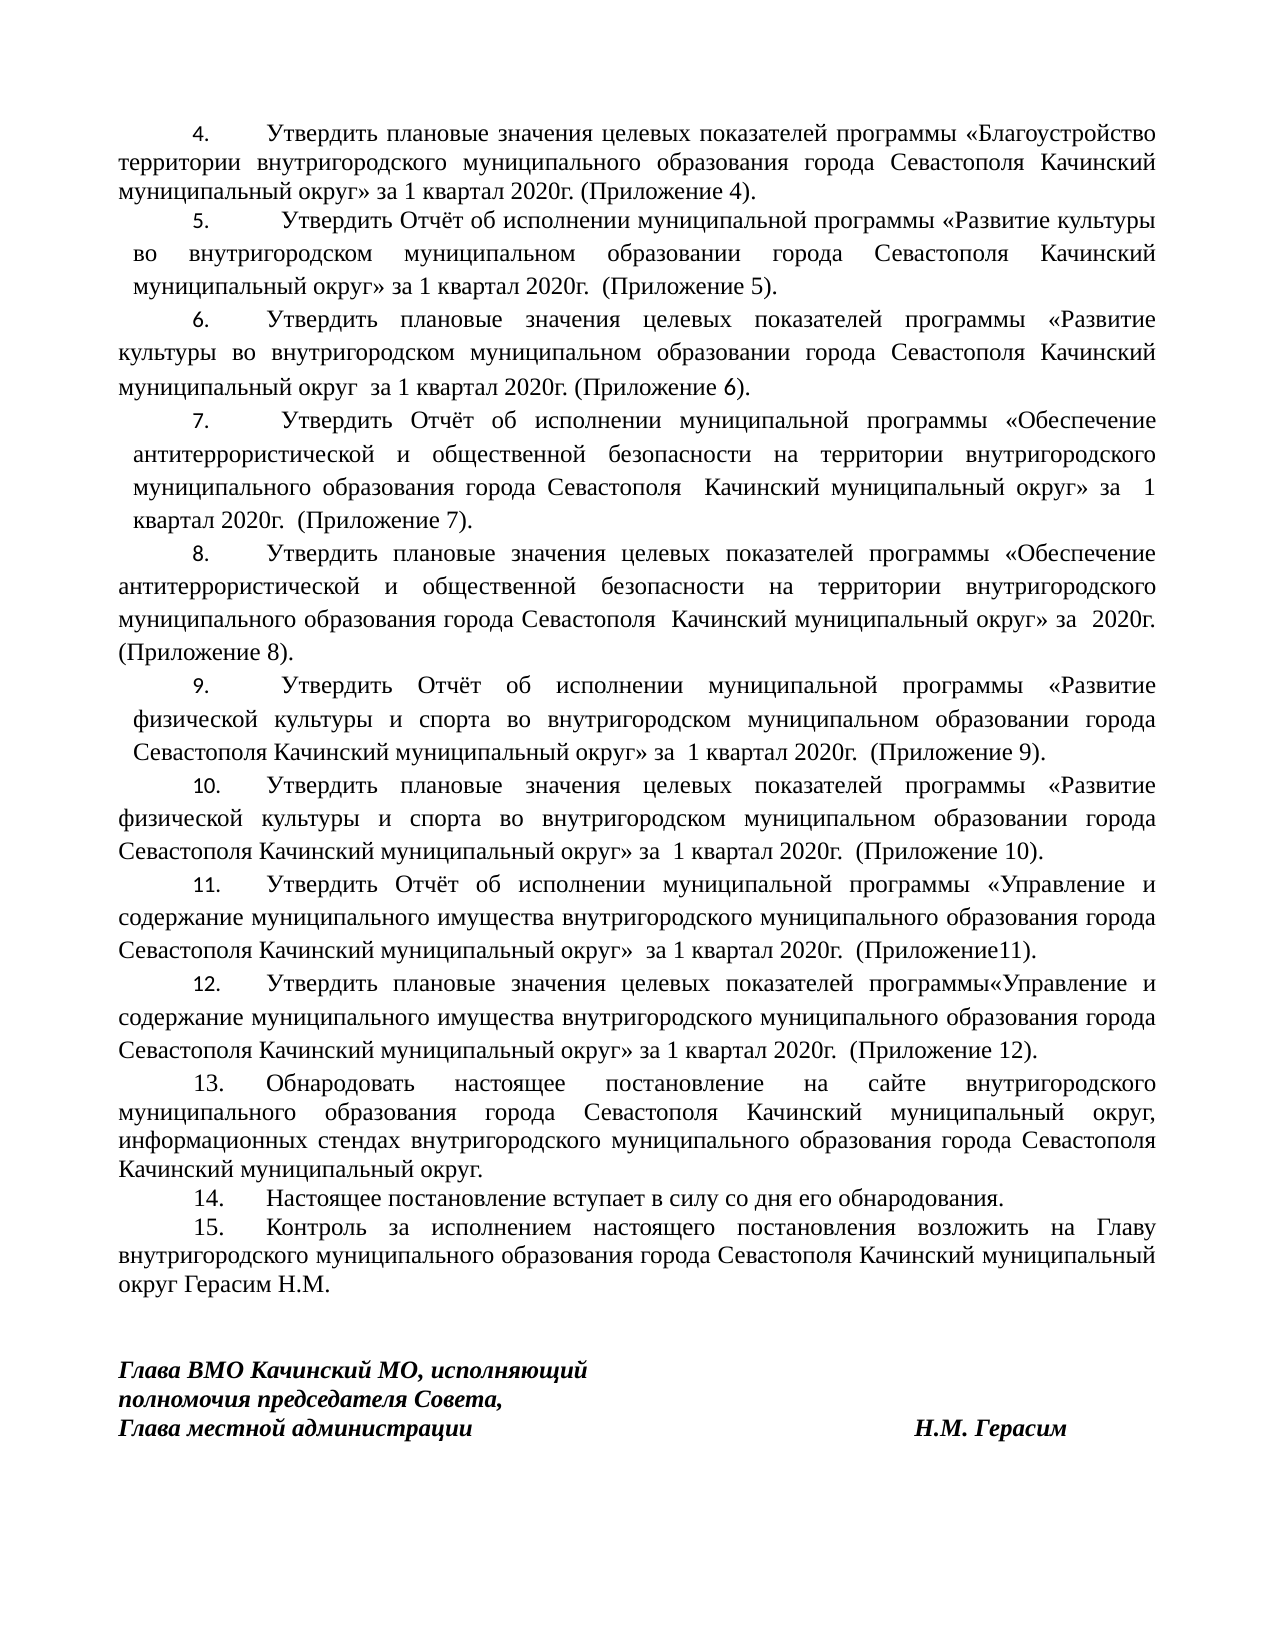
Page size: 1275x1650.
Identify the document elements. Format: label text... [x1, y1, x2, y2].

list Утвердить Отчёт об исполнении муниципальной программы «Обеспечение антитеррористической и общественной безопасности на территории внутригородского муниципального образования города Севастополя Качинский муниципальный округ» за 1 квартал 2020г. (Приложение 7). [133, 406, 1157, 534]
list Настоящее постановление вступает в силу со дня его обнародования. [118, 1183, 1157, 1212]
text Глава ВМО Качинский МО, исполняющий [118, 1355, 1157, 1384]
list Утвердить Отчёт об исполнении муниципальной программы «Развитие культуры во внутригородском муниципальном образовании города Севастополя Качинский муниципальный округ» за 1 квартал 2020г. (Приложение 5). [133, 205, 1157, 300]
list Утвердить плановые значения целевых показателей программы«Управление и содержание муниципального имущества внутригородского муниципального образования города Севастополя Качинский муниципальный округ» за 1 квартал 2020г. (Приложение 12). [118, 968, 1157, 1064]
list Контроль за исполнением настоящего постановления возложить на Главу внутригородского муниципального образования города Севастополя Качинский муниципальный округ Герасим Н.М. [118, 1212, 1157, 1298]
text Глава местной администрации Н.М. Герасим [118, 1413, 1157, 1442]
list Утвердить плановые значения целевых показателей программы «Обеспечение антитеррористической и общественной безопасности на территории внутригородского муниципального образования города Севастополя Качинский муниципальный округ» за 2020г. (Приложение 8). [118, 538, 1157, 666]
list Утвердить плановые значения целевых показателей программы «Развитие физической культуры и спорта во внутригородском муниципальном образовании города Севастополя Качинский муниципальный округ» за 1 квартал 2020г. (Приложение 10). [118, 770, 1157, 865]
list Утвердить плановые значения целевых показателей программы «Благоустройство территории внутригородского муниципального образования города Севастополя Качинский муниципальный округ» за 1 квартал 2020г. (Приложение 4). [118, 118, 1157, 205]
list Утвердить Отчёт об исполнении муниципальной программы «Управление и содержание муниципального имущества внутригородского муниципального образования города Севастополя Качинский муниципальный округ» за 1 квартал 2020г. (Приложение11). [118, 869, 1157, 964]
list Обнародовать настоящее постановление на сайте внутригородского муниципального образования города Севастополя Качинский муниципальный округ, информационных стендах внутригородского муниципального образования города Севастополя Качинский муниципальный округ. [118, 1068, 1157, 1183]
list Утвердить Отчёт об исполнении муниципальной программы «Развитие физической культуры и спорта во внутригородском муниципальном образовании города Севастополя Качинский муниципальный округ» за 1 квартал 2020г. (Приложение 9). [133, 670, 1157, 766]
text полномочия председателя Совета, [118, 1384, 1157, 1413]
list Утвердить плановые значения целевых показателей программы «Развитие культуры во внутригородском муниципальном образовании города Севастополя Качинский муниципальный округ за 1 квартал 2020г. (Приложение 6). [118, 304, 1157, 401]
